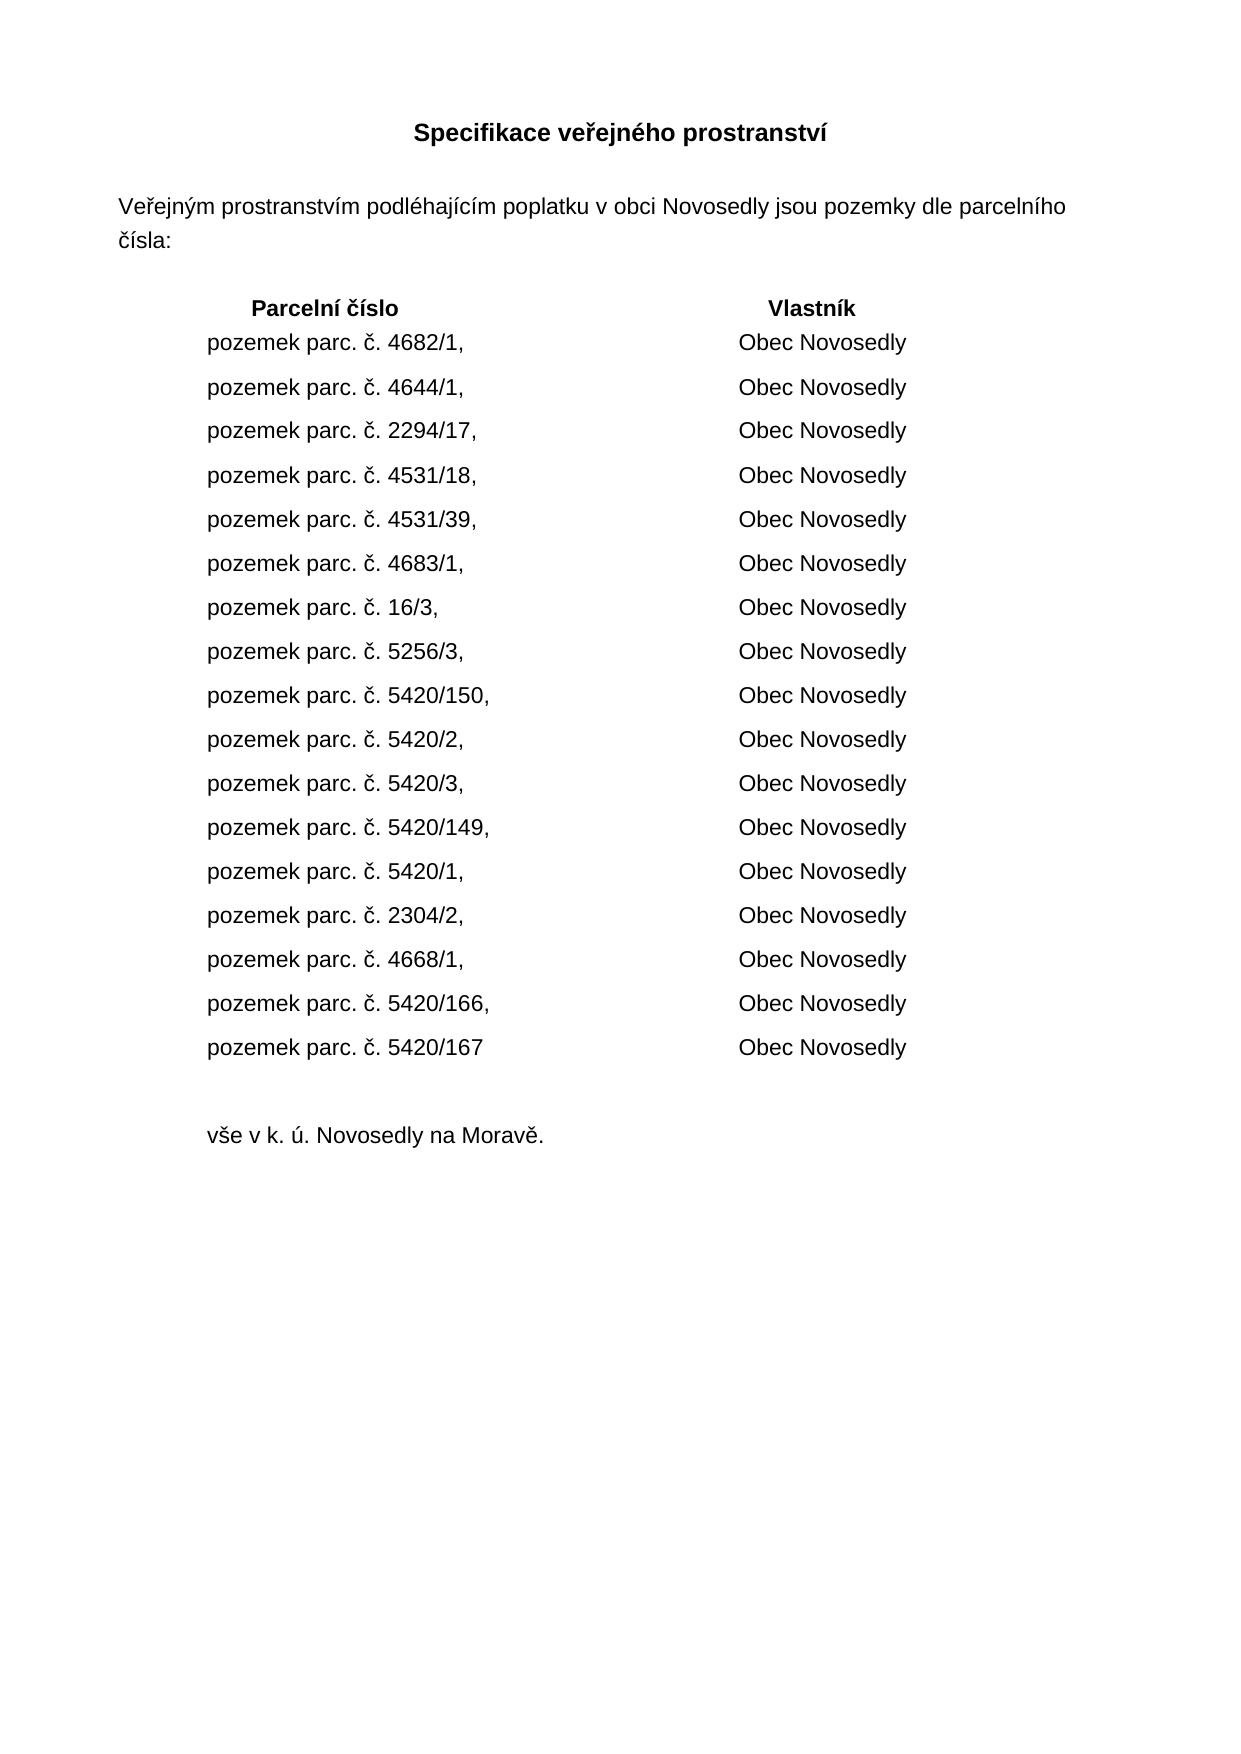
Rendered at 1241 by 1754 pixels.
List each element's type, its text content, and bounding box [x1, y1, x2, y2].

text Veřejným prostranstvím podléhajícím poplatku v obci Novosedly jsou pozemky dle parcelního čísla: [118, 193, 1122, 253]
text pozemek parc. č. 5420/149, Obec Novosedly [207, 814, 1122, 840]
text pozemek parc. č. 5420/150, Obec Novosedly [207, 682, 1122, 708]
text pozemek parc. č. 4644/1, Obec Novosedly [207, 373, 1122, 400]
text pozemek parc. č. 5420/167 Obec Novosedly [207, 1034, 1122, 1061]
text pozemek parc. č. 4682/1, Obec Novosedly [207, 329, 1122, 356]
text pozemek parc. č. 5420/166, Obec Novosedly [207, 990, 1122, 1017]
text pozemek parc. č. 5256/3, Obec Novosedly [207, 638, 1122, 664]
text pozemek parc. č. 5420/3, Obec Novosedly [207, 770, 1122, 796]
text pozemek parc. č. 16/3, Obec Novosedly [207, 594, 1122, 620]
text Parcelní číslo Vlastník [118, 295, 1122, 322]
text pozemek parc. č. 2294/17, Obec Novosedly [207, 417, 1122, 444]
text pozemek parc. č. 4531/39, Obec Novosedly [207, 506, 1122, 532]
text pozemek parc. č. 4668/1, Obec Novosedly [207, 946, 1122, 973]
text Specifikace veřejného prostranství [118, 118, 1122, 147]
text pozemek parc. č. 4683/1, Obec Novosedly [207, 550, 1122, 576]
text vše v k. ú. Novosedly na Moravě. [207, 1122, 1122, 1149]
text pozemek parc. č. 5420/2, Obec Novosedly [207, 726, 1122, 752]
text pozemek parc. č. 2304/2, Obec Novosedly [207, 902, 1122, 928]
text pozemek parc. č. 4531/18, Obec Novosedly [207, 462, 1122, 488]
text pozemek parc. č. 5420/1, Obec Novosedly [207, 858, 1122, 884]
